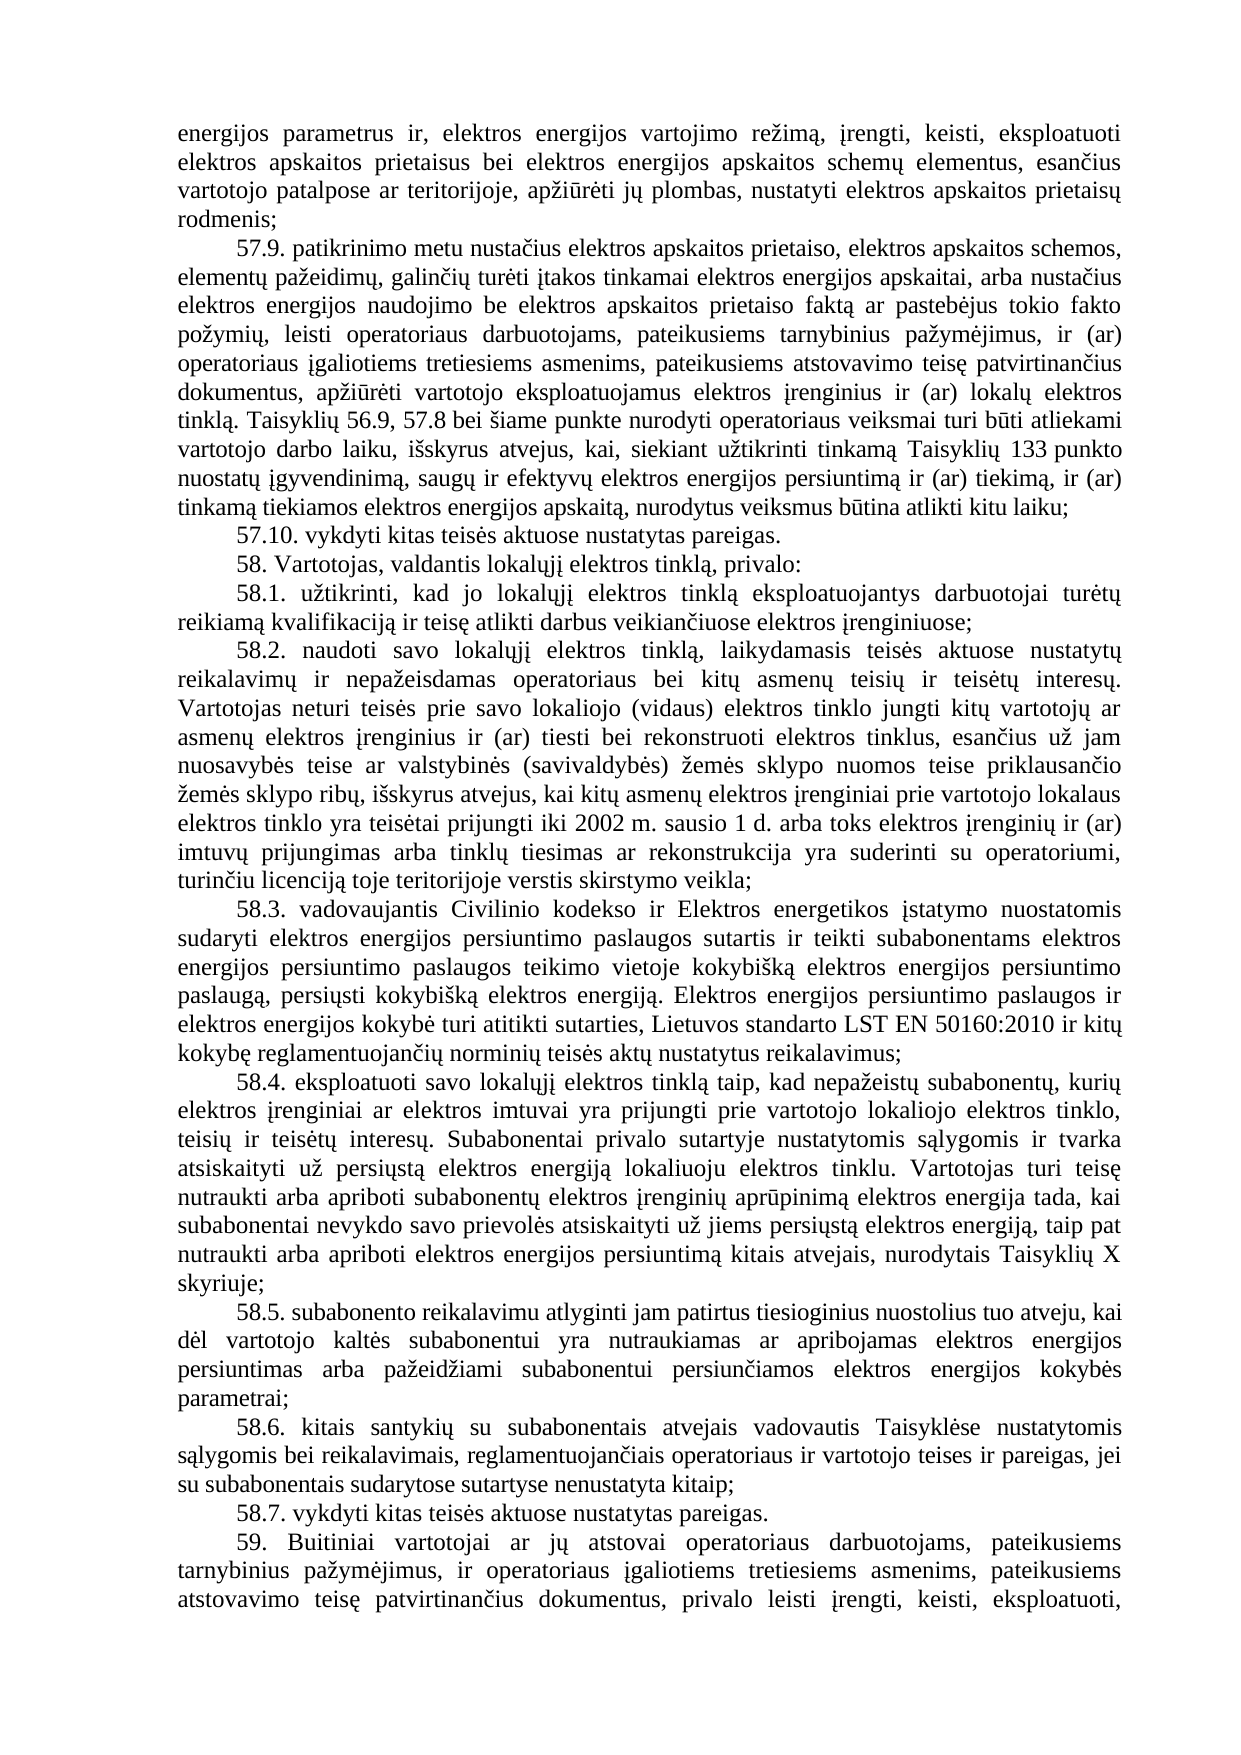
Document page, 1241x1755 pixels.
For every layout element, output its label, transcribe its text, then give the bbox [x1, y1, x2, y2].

text 58.2. naudoti savo lokalųjį elektros tinklą, laikydamasis teisės aktuose nustatytų reikalavimų ir nepažeisdamas operatoriaus bei kitų asmenų teisių ir teisėtų interesų. Vartotojas neturi teisės prie savo lokaliojo (vidaus) elektros tinklo jungti kitų vartotojų ar asmenų elektros įrenginius ir (ar) tiesti bei rekonstruoti elektros tinklus, esančius už jam nuosavybės teise ar valstybinės (savivaldybės) žemės sklypo nuomos teise priklausančio žemės sklypo ribų, išskyrus atvejus, kai kitų asmenų elektros įrenginiai prie vartotojo lokalaus elektros tinklo yra teisėtai prijungti iki 2002 m. sausio 1 d. arba toks elektros įrenginių ir (ar) imtuvų prijungimas arba tinklų tiesimas ar rekonstrukcija yra suderinti su operatoriumi, turinčiu licenciją toje teritorijoje verstis skirstymo veikla; [177, 636, 1122, 894]
text 58.7. vykdyti kitas teisės aktuose nustatytas pareigas. [177, 1498, 1122, 1527]
text 58.3. vadovaujantis Civilinio kodekso ir Elektros energetikos įstatymo nuostatomis sudaryti elektros energijos persiuntimo paslaugos sutartis ir teikti subabonentams elektros energijos persiuntimo paslaugos teikimo vietoje kokybišką elektros energijos persiuntimo paslaugą, persiųsti kokybišką elektros energiją. Elektros energijos persiuntimo paslaugos ir elektros energijos kokybė turi atitikti sutarties, Lietuvos standarto LST EN 50160:2010 ir kitų kokybę reglamentuojančių norminių teisės aktų nustatytus reikalavimus; [177, 894, 1122, 1067]
text 59. Buitiniai vartotojai ar jų atstovai operatoriaus darbuotojams, pateikusiems tarnybinius pažymėjimus, ir operatoriaus įgaliotiems tretiesiems asmenims, pateikusiems atstovavimo teisę patvirtinančius dokumentus, privalo leisti įrengti, keisti, eksploatuoti, [177, 1527, 1122, 1613]
text 58.6. kitais santykių su subabonentais atvejais vadovautis Taisyklėse nustatytomis sąlygomis bei reikalavimais, reglamentuojančiais operatoriaus ir vartotojo teises ir pareigas, jei su subabonentais sudarytose sutartyse nenustatyta kitaip; [177, 1412, 1122, 1498]
text 58. Vartotojas, valdantis lokalųjį elektros tinklą, privalo: [177, 549, 1122, 578]
text 57.10. vykdyti kitas teisės aktuose nustatytas pareigas. [177, 521, 1122, 549]
text energijos parametrus ir, elektros energijos vartojimo režimą, įrengti, keisti, eksploatuoti elektros apskaitos prietaisus bei elektros energijos apskaitos schemų elementus, esančius vartotojo patalpose ar teritorijoje, apžiūrėti jų plombas, nustatyti elektros apskaitos prietaisų rodmenis; [177, 118, 1122, 233]
text 58.4. eksploatuoti savo lokalųjį elektros tinklą taip, kad nepažeistų subabonentų, kurių elektros įrenginiai ar elektros imtuvai yra prijungti prie vartotojo lokaliojo elektros tinklo, teisių ir teisėtų interesų. Subabonentai privalo sutartyje nustatytomis sąlygomis ir tvarka atsiskaityti už persiųstą elektros energiją lokaliuoju elektros tinklu. Vartotojas turi teisę nutraukti arba apriboti subabonentų elektros įrenginių aprūpinimą elektros energija tada, kai subabonentai nevykdo savo prievolės atsiskaityti už jiems persiųstą elektros energiją, taip pat nutraukti arba apriboti elektros energijos persiuntimą kitais atvejais, nurodytais Taisyklių X skyriuje; [177, 1067, 1122, 1297]
text 58.5. subabonento reikalavimu atlyginti jam patirtus tiesioginius nuostolius tuo atveju, kai dėl vartotojo kaltės subabonentui yra nutraukiamas ar apribojamas elektros energijos persiuntimas arba pažeidžiami subabonentui persiunčiamos elektros energijos kokybės parametrai; [177, 1297, 1122, 1412]
text 57.9. patikrinimo metu nustačius elektros apskaitos prietaiso, elektros apskaitos schemos, elementų pažeidimų, galinčių turėti įtakos tinkamai elektros energijos apskaitai, arba nustačius elektros energijos naudojimo be elektros apskaitos prietaiso faktą ar pastebėjus tokio fakto požymių, leisti operatoriaus darbuotojams, pateikusiems tarnybinius pažymėjimus, ir (ar) operatoriaus įgaliotiems tretiesiems asmenims, pateikusiems atstovavimo teisę patvirtinančius dokumentus, apžiūrėti vartotojo eksploatuojamus elektros įrenginius ir (ar) lokalų elektros tinklą. Taisyklių 56.9, 57.8 bei šiame punkte nurodyti operatoriaus veiksmai turi būti atliekami vartotojo darbo laiku, išskyrus atvejus, kai, siekiant užtikrinti tinkamą Taisyklių 133 punkto nuostatų įgyvendinimą, saugų ir efektyvų elektros energijos persiuntimą ir (ar) tiekimą, ir (ar) tinkamą tiekiamos elektros energijos apskaitą, nurodytus veiksmus būtina atlikti kitu laiku; [177, 233, 1122, 521]
text 58.1. užtikrinti, kad jo lokalųjį elektros tinklą eksploatuojantys darbuotojai turėtų reikiamą kvalifikaciją ir teisę atlikti darbus veikiančiuose elektros įrenginiuose; [177, 578, 1122, 636]
